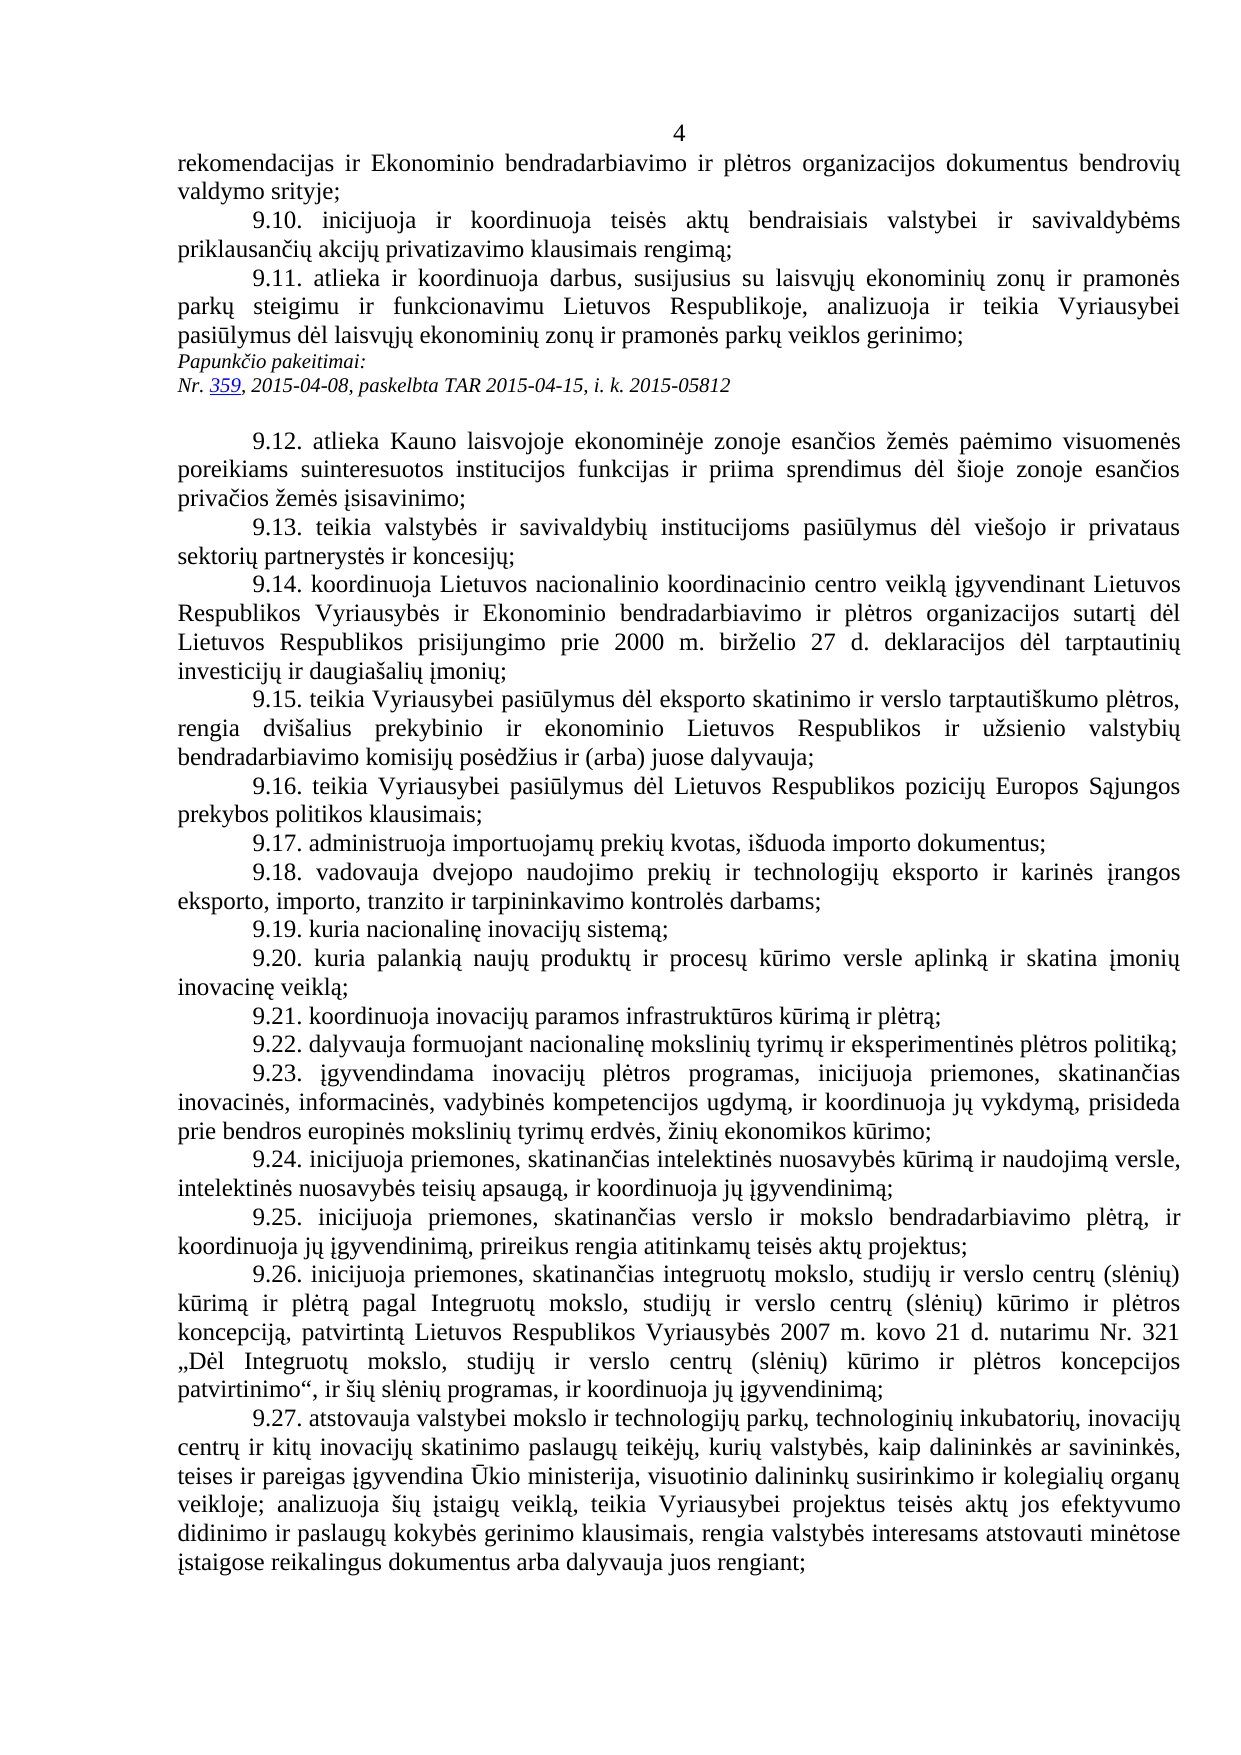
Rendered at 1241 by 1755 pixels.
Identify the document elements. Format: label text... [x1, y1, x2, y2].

text 9.11. atlieka ir koordinuoja darbus, susijusius su laisvųjų ekonominių zonų ir pramonės parkų steigimu ir funkcionavimu Lietuvos Respublikoje, analizuoja ir teikia Vyriausybei pasiūlymus dėl laisvųjų ekonominių zonų ir pramonės parkų veiklos gerinimo; [177, 263, 1181, 349]
text 9.26. inicijuoja priemones, skatinančias integruotų mokslo, studijų ir verslo centrų (slėnių) kūrimą ir plėtrą pagal Integruotų mokslo, studijų ir verslo centrų (slėnių) kūrimo ir plėtros koncepciją, patvirtintą Lietuvos Respublikos Vyriausybės 2007 m. kovo 21 d. nutarimu Nr. 321 „Dėl Integruotų mokslo, studijų ir verslo centrų (slėnių) kūrimo ir plėtros koncepcijos patvirtinimo“, ir šių slėnių programas, ir koordinuoja jų įgyvendinimą; [177, 1259, 1181, 1403]
text 9.16. teikia Vyriausybei pasiūlymus dėl Lietuvos Respublikos pozicijų Europos Sąjungos prekybos politikos klausimais; [177, 771, 1181, 828]
text 9.22. dalyvauja formuojant nacionalinę mokslinių tyrimų ir eksperimentinės plėtros politiką; [177, 1029, 1181, 1058]
text 9.12. atlieka Kauno laisvojoje ekonominėje zonoje esančios žemės paėmimo visuomenės poreikiams suinteresuotos institucijos funkcijas ir priima sprendimus dėl šioje zonoje esančios privačios žemės įsisavinimo; [177, 426, 1181, 512]
text 9.24. inicijuoja priemones, skatinančias intelektinės nuosavybės kūrimą ir naudojimą versle, intelektinės nuosavybės teisių apsaugą, ir koordinuoja jų įgyvendinimą; [177, 1144, 1181, 1202]
text Nr. 359, 2015-04-08, paskelbta TAR 2015-04-15, i. k. 2015-05812 [177, 373, 1181, 397]
text 9.17. administruoja importuojamų prekių kvotas, išduoda importo dokumentus; [177, 828, 1181, 857]
text rekomendacijas ir Ekonominio bendradarbiavimo ir plėtros organizacijos dokumentus bendrovių valdymo srityje; [177, 148, 1181, 205]
text 9.20. kuria palankią naujų produktų ir procesų kūrimo versle aplinką ir skatina įmonių inovacinę veiklą; [177, 943, 1181, 1001]
text 9.21. koordinuoja inovacijų paramos infrastruktūros kūrimą ir plėtrą; [177, 1001, 1181, 1029]
text 9.19. kuria nacionalinę inovacijų sistemą; [177, 914, 1181, 943]
text 9.27. atstovauja valstybei mokslo ir technologijų parkų, technologinių inkubatorių, inovacijų centrų ir kitų inovacijų skatinimo paslaugų teikėjų, kurių valstybės, kaip dalininkės ar savininkės, teises ir pareigas įgyvendina Ūkio ministerija, visuotinio dalininkų susirinkimo ir kolegialių organų veikloje; analizuoja šių įstaigų veiklą, teikia Vyriausybei projektus teisės aktų jos efektyvumo didinimo ir paslaugų kokybės gerinimo klausimais, rengia valstybės interesams atstovauti minėtose įstaigose reikalingus dokumentus arba dalyvauja juos rengiant; [177, 1403, 1181, 1576]
text 9.10. inicijuoja ir koordinuoja teisės aktų bendraisiais valstybei ir savivaldybėms priklausančių akcijų privatizavimo klausimais rengimą; [177, 205, 1181, 263]
text Papunkčio pakeitimai: [177, 349, 1181, 373]
text 9.13. teikia valstybės ir savivaldybių institucijoms pasiūlymus dėl viešojo ir privataus sektorių partnerystės ir koncesijų; [177, 512, 1181, 569]
text 9.25. inicijuoja priemones, skatinančias verslo ir mokslo bendradarbiavimo plėtrą, ir koordinuoja jų įgyvendinimą, prireikus rengia atitinkamų teisės aktų projektus; [177, 1202, 1181, 1259]
text 9.14. koordinuoja Lietuvos nacionalinio koordinacinio centro veiklą įgyvendinant Lietuvos Respublikos Vyriausybės ir Ekonominio bendradarbiavimo ir plėtros organizacijos sutartį dėl Lietuvos Respublikos prisijungimo prie 2000 m. birželio 27 d. deklaracijos dėl tarptautinių investicijų ir daugiašalių įmonių; [177, 569, 1181, 684]
text 9.18. vadovauja dvejopo naudojimo prekių ir technologijų eksporto ir karinės įrangos eksporto, importo, tranzito ir tarpininkavimo kontrolės darbams; [177, 857, 1181, 914]
text 9.15. teikia Vyriausybei pasiūlymus dėl eksporto skatinimo ir verslo tarptautiškumo plėtros, rengia dvišalius prekybinio ir ekonominio Lietuvos Respublikos ir užsienio valstybių bendradarbiavimo komisijų posėdžius ir (arba) juose dalyvauja; [177, 684, 1181, 771]
text 9.23. įgyvendindama inovacijų plėtros programas, inicijuoja priemones, skatinančias inovacinės, informacinės, vadybinės kompetencijos ugdymą, ir koordinuoja jų vykdymą, prisideda prie bendros europinės mokslinių tyrimų erdvės, žinių ekonomikos kūrimo; [177, 1058, 1181, 1144]
